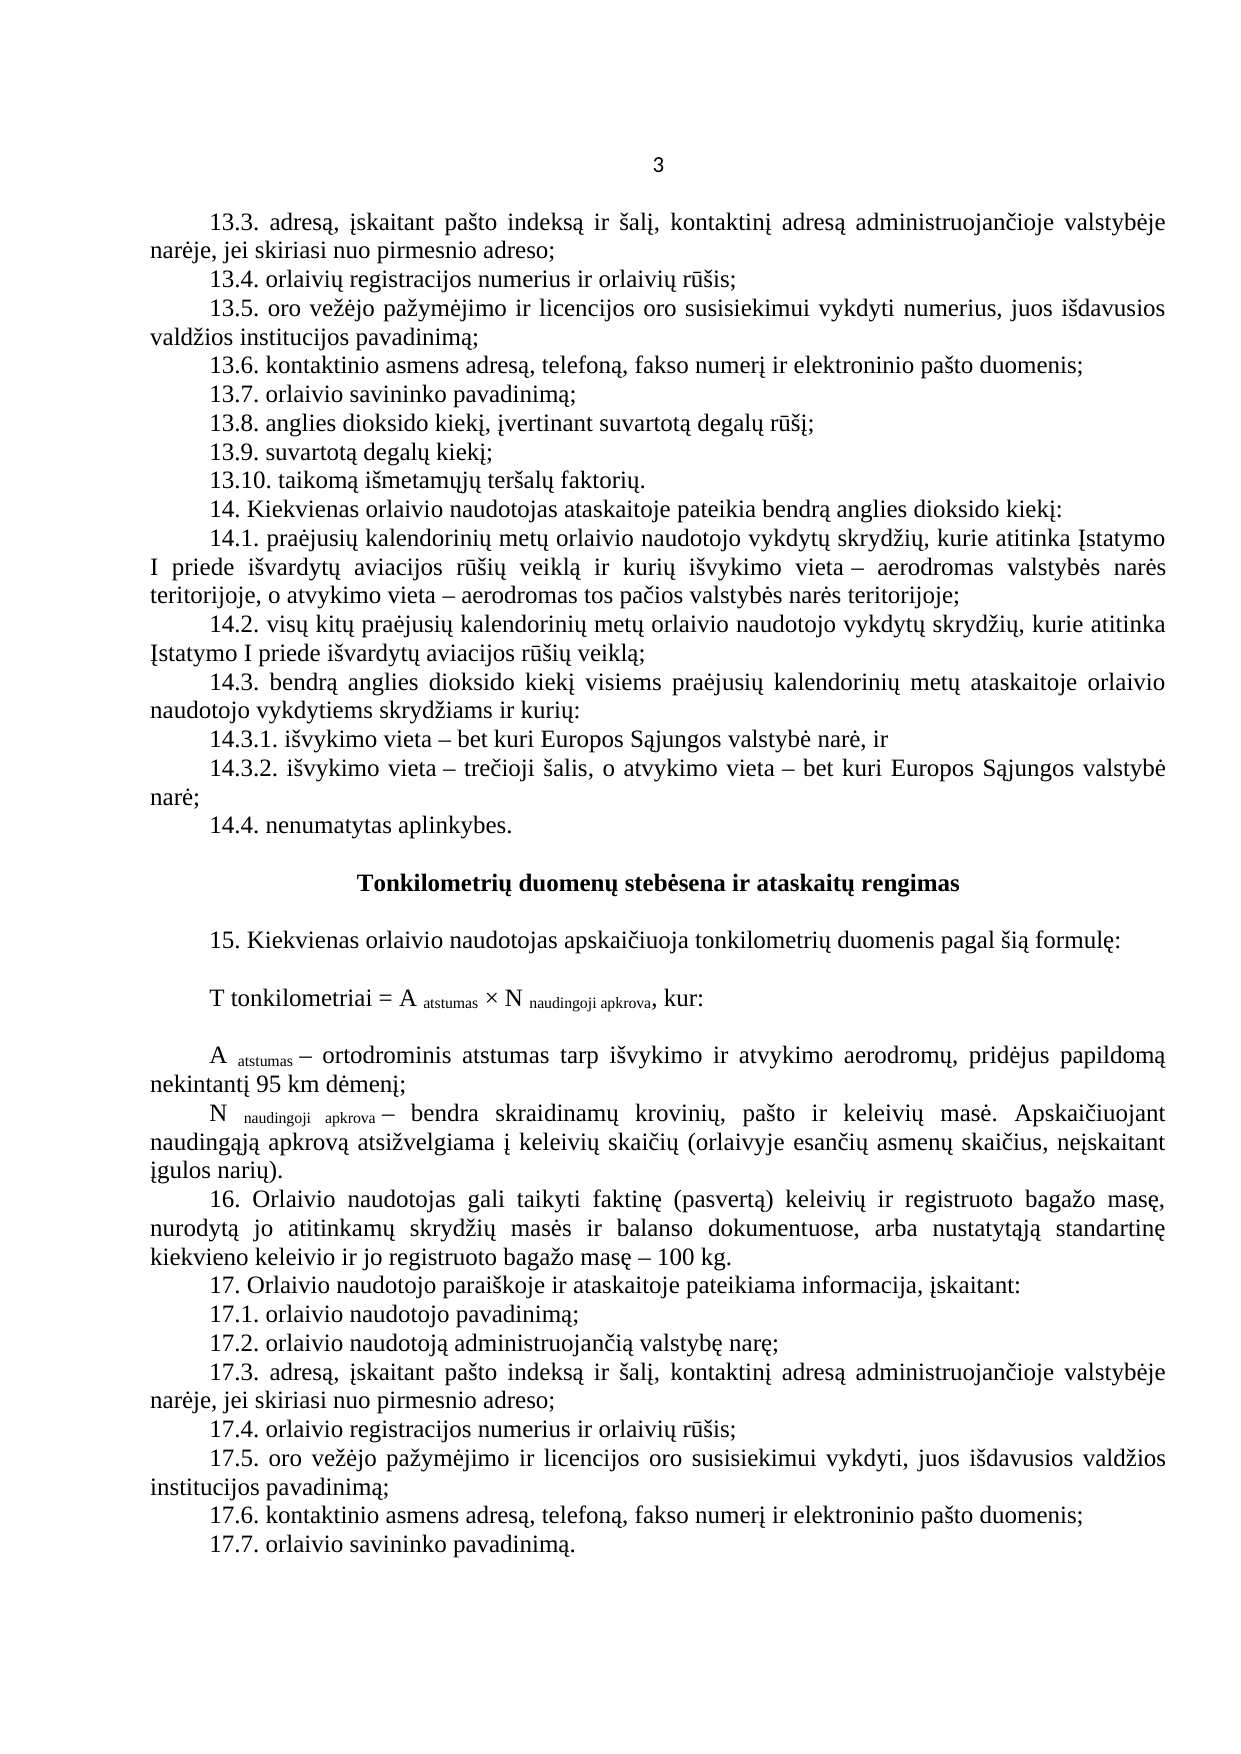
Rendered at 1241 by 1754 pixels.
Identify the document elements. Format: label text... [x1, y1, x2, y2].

text 14.4. nenumatytas aplinkybes. [150, 811, 1167, 839]
text 17.7. orlaivio savininko pavadinimą. [150, 1529, 1167, 1558]
text 13.9. suvartotą degalų kiekį; [150, 437, 1167, 466]
text 17.6. kontaktinio asmens adresą, telefoną, fakso numerį ir elektroninio pašto duomenis; [150, 1501, 1167, 1529]
text 16. Orlaivio naudotojas gali taikyti faktinę (pasvertą) keleivių ir registruoto bagažo masę, nurodytą jo atitinkamų skrydžių masės ir balanso dokumentuose, arba nustatytąją standartinę kiekvieno keleivio ir jo registruoto bagažo masę – 100 kg. [150, 1184, 1167, 1271]
text 15. Kiekvienas orlaivio naudotojas apskaičiuoja tonkilometrių duomenis pagal šią formulę: [150, 926, 1167, 954]
text N naudingoji apkrova – bendra skraidinamų krovinių, pašto ir keleivių masė. Apskaičiuojant naudingąją apkrovą atsižvelgiama į keleivių skaičių (orlaivyje esančių asmenų skaičius, neįskaitant įgulos narių). [150, 1098, 1167, 1184]
text 14.3.1. išvykimo vieta – bet kuri Europos Sąjungos valstybė narė, ir [150, 724, 1167, 753]
text T tonkilometriai = A atstumas × N naudingoji apkrova, kur: [150, 983, 1167, 1012]
text 14.3.2. išvykimo vieta – trečioji šalis, o atvykimo vieta – bet kuri Europos Sąjungos valstybė narė; [150, 753, 1167, 811]
text 17.1. orlaivio naudotojo pavadinimą; [150, 1299, 1167, 1328]
text 13.3. adresą, įskaitant pašto indeksą ir šalį, kontaktinį adresą administruojančioje valstybėje narėje, jei skiriasi nuo pirmesnio adreso; [150, 207, 1167, 264]
text 17.5. oro vežėjo pažymėjimo ir licencijos oro susisiekimui vykdyti, juos išdavusios valdžios institucijos pavadinimą; [150, 1443, 1167, 1501]
text 17.4. orlaivio registracijos numerius ir orlaivių rūšis; [150, 1414, 1167, 1443]
text 13.10. taikomą išmetamųjų teršalų faktorių. [150, 466, 1167, 494]
text Tonkilometrių duomenų stebėsena ir ataskaitų rengimas [150, 868, 1167, 897]
text 13.4. orlaivių registracijos numerius ir orlaivių rūšis; [150, 264, 1167, 293]
text 13.7. orlaivio savininko pavadinimą; [150, 379, 1167, 408]
text 13.6. kontaktinio asmens adresą, telefoną, fakso numerį ir elektroninio pašto duomenis; [150, 351, 1167, 379]
text 14. Kiekvienas orlaivio naudotojas ataskaitoje pateikia bendrą anglies dioksido kiekį: [150, 494, 1167, 523]
text 14.3. bendrą anglies dioksido kiekį visiems praėjusių kalendorinių metų ataskaitoje orlaivio naudotojo vykdytiems skrydžiams ir kurių: [150, 667, 1167, 724]
text 13.5. oro vežėjo pažymėjimo ir licencijos oro susisiekimui vykdyti numerius, juos išdavusios valdžios institucijos pavadinimą; [150, 293, 1167, 351]
text 14.1. praėjusių kalendorinių metų orlaivio naudotojo vykdytų skrydžių, kurie atitinka Įstatymo I priede išvardytų aviacijos rūšių veiklą ir kurių išvykimo vieta – aerodromas valstybės narės teritorijoje, o atvykimo vieta – aerodromas tos pačios valstybės narės teritorijoje; [150, 523, 1167, 609]
text 17.2. orlaivio naudotoją administruojančią valstybę narę; [150, 1328, 1167, 1357]
text 14.2. visų kitų praėjusių kalendorinių metų orlaivio naudotojo vykdytų skrydžių, kurie atitinka Įstatymo I priede išvardytų aviacijos rūšių veiklą; [150, 609, 1167, 667]
text A atstumas – ortodrominis atstumas tarp išvykimo ir atvykimo aerodromų, pridėjus papildomą nekintantį 95 km dėmenį; [150, 1041, 1167, 1098]
text 17. Orlaivio naudotojo paraiškoje ir ataskaitoje pateikiama informacija, įskaitant: [150, 1271, 1167, 1299]
text 17.3. adresą, įskaitant pašto indeksą ir šalį, kontaktinį adresą administruojančioje valstybėje narėje, jei skiriasi nuo pirmesnio adreso; [150, 1357, 1167, 1414]
text 13.8. anglies dioksido kiekį, įvertinant suvartotą degalų rūšį; [150, 408, 1167, 437]
